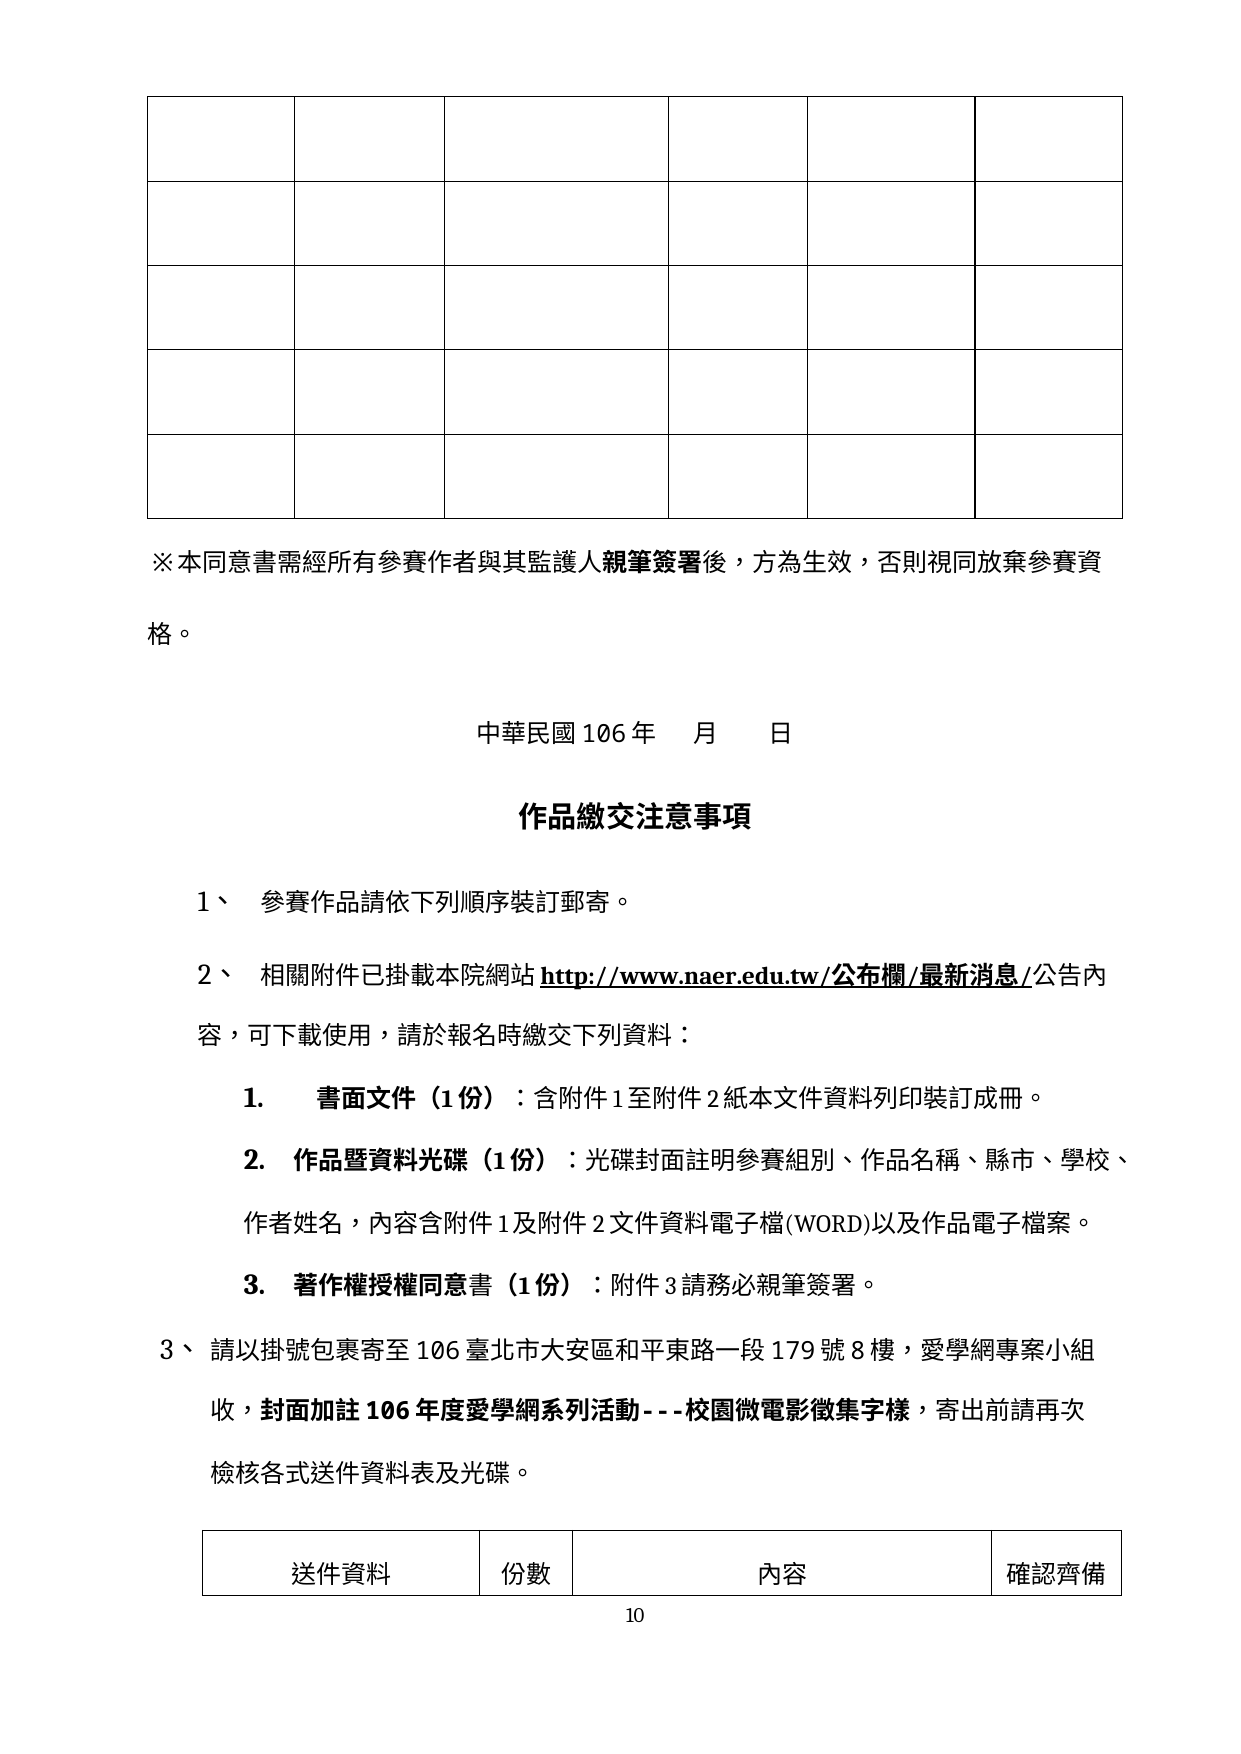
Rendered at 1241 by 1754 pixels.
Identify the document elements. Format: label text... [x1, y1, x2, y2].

table_cell [148, 266, 294, 349]
table_cell [445, 266, 668, 349]
table_cell [669, 97, 807, 181]
table_cell [669, 350, 807, 434]
table_header 確認齊備 [992, 1531, 1121, 1595]
table_cell [148, 97, 294, 181]
list 請以掛號包裹寄至106臺北市大安區和平東路一段179號8樓，愛學網專案小組收，封面加註106年度愛學網系列活動---校園微電影徵集字樣，寄出前請再次檢核各式送件資料表及光碟。 [160, 1305, 1110, 1492]
table_cell [295, 266, 444, 349]
list 作品暨資料光碟（1份）：光碟封面註明參賽組別、作品名稱、縣市、學校、作者姓名，內容含附件1及附件2文件資料電子檔(WORD)以及作品電子檔案。 [243, 1117, 1122, 1242]
table_cell [295, 350, 444, 434]
table_cell [445, 182, 668, 265]
table_cell [295, 97, 444, 181]
table_header 內容 [573, 1531, 991, 1595]
list 相關附件已掛載本院網站http://www.naer.edu.tw/公布欄/最新消息/公告內容，可下載使用，請於報名時繳交下列資料： [198, 930, 1122, 1055]
table_cell [295, 435, 444, 518]
table_cell [808, 350, 974, 434]
table_cell [976, 350, 1122, 434]
list 參賽作品請依下列順序裝訂郵寄。 [198, 857, 1122, 919]
table_cell [669, 182, 807, 265]
table_header 份數 [480, 1531, 572, 1595]
table_cell [295, 182, 444, 265]
table_cell [445, 350, 668, 434]
table_cell [808, 97, 974, 181]
table_cell [976, 97, 1122, 181]
text 中華民國106年 月 日 [148, 690, 1122, 753]
table_cell [148, 435, 294, 518]
table_cell [976, 435, 1122, 518]
table_header 送件資料 [203, 1531, 479, 1595]
table_cell [148, 182, 294, 265]
text 作品繳交注意事項 [148, 773, 1122, 836]
text ※本同意書需經所有參賽作者與其監護人親筆簽署後，方為生效，否則視同放棄參賽資格。 [148, 519, 1122, 653]
table_cell [976, 182, 1122, 265]
table_cell [808, 266, 974, 349]
table_cell [445, 435, 668, 518]
table_cell [808, 435, 974, 518]
table_cell [669, 266, 807, 349]
table_cell [808, 182, 974, 265]
table_cell [669, 435, 807, 518]
table_cell [445, 97, 668, 181]
table_cell [148, 350, 294, 434]
list 著作權授權同意書（1份）：附件3請務必親筆簽署。 [243, 1242, 1122, 1305]
table_cell [976, 266, 1122, 349]
list 書面文件（1份）：含附件1至附件2紙本文件資料列印裝訂成冊。 [243, 1055, 1122, 1117]
